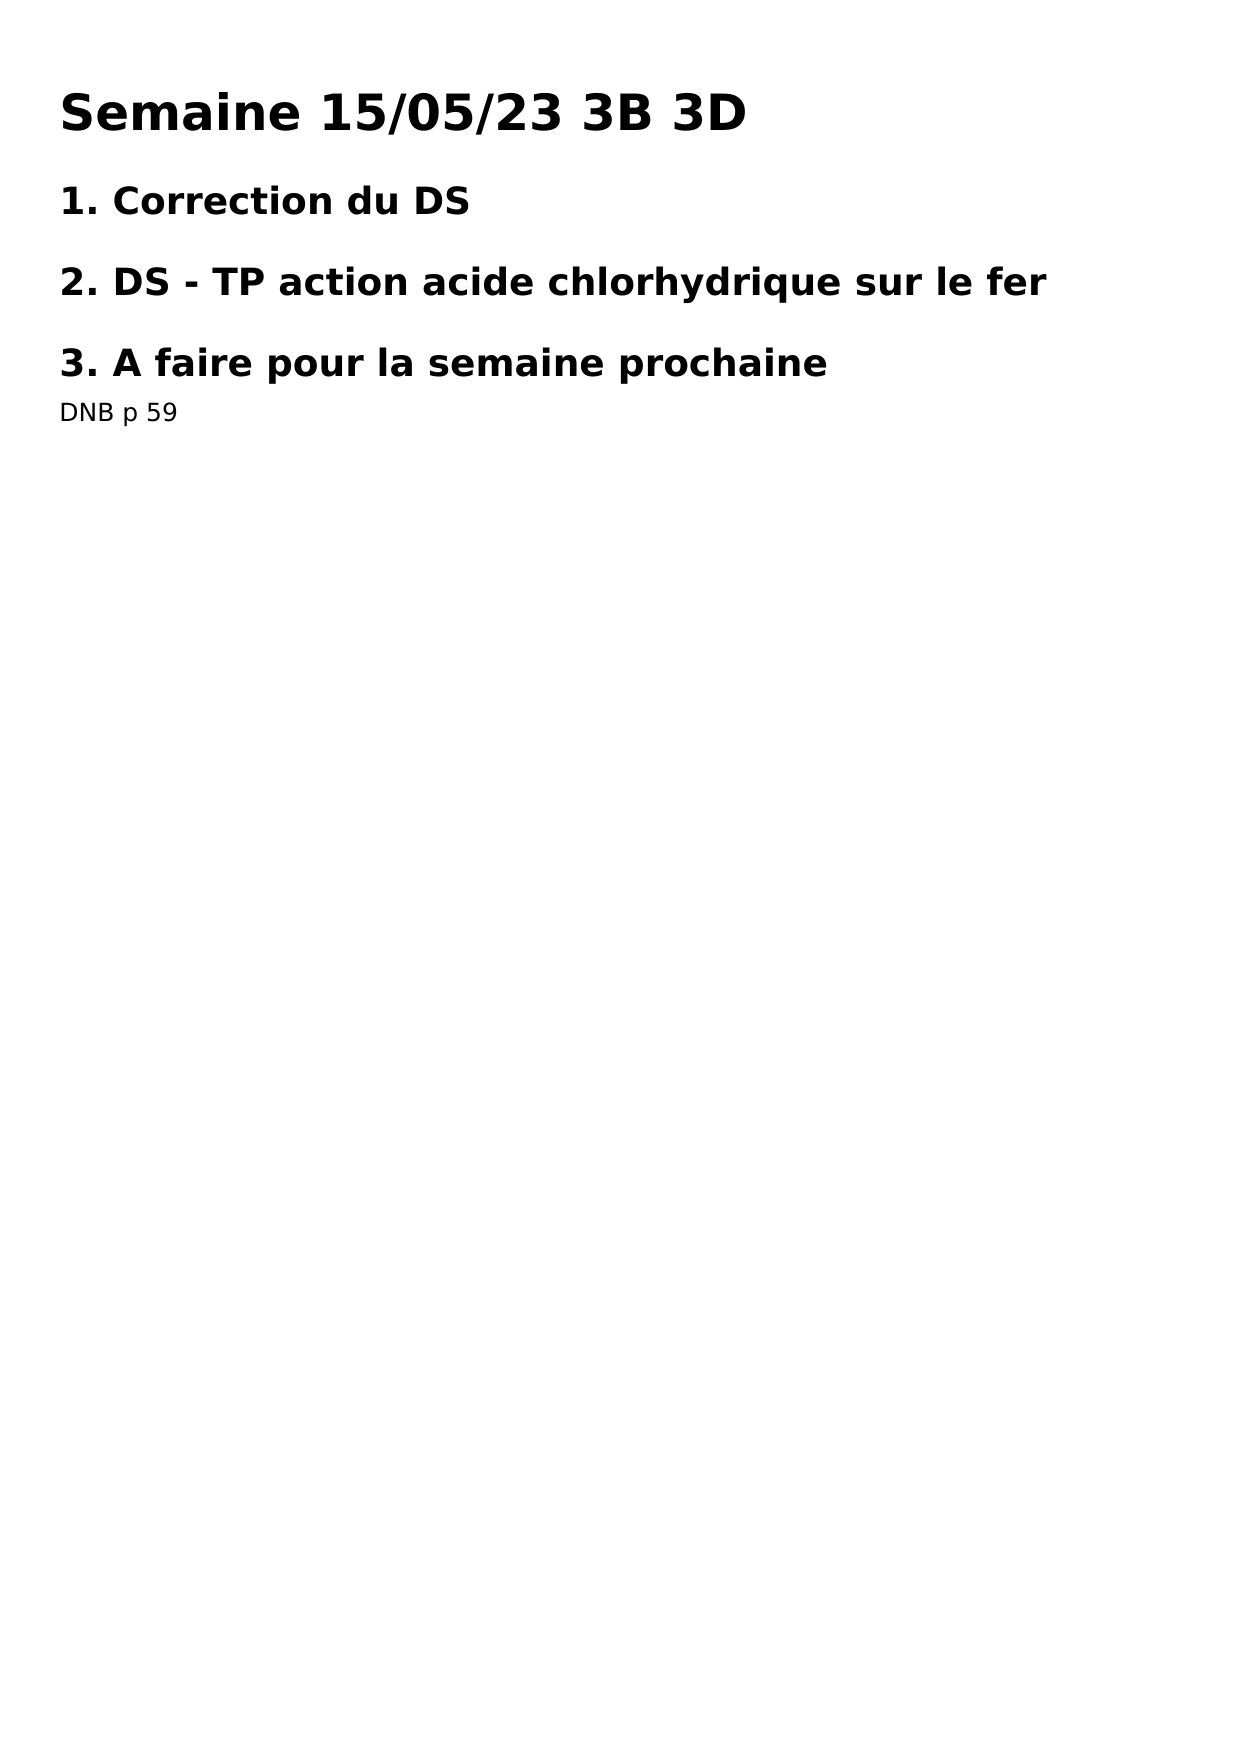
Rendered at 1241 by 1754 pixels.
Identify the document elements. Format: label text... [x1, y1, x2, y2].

subtitle Semaine 15/05/23 3B 3D [59, 84, 1181, 142]
subtitle 3. A faire pour la semaine prochaine [59, 342, 1181, 386]
subtitle 1. Correction du DS [59, 180, 1181, 223]
subtitle 2. DS - TP action acide chlorhydrique sur le fer [59, 261, 1181, 304]
text DNB p 59 [59, 398, 1181, 427]
